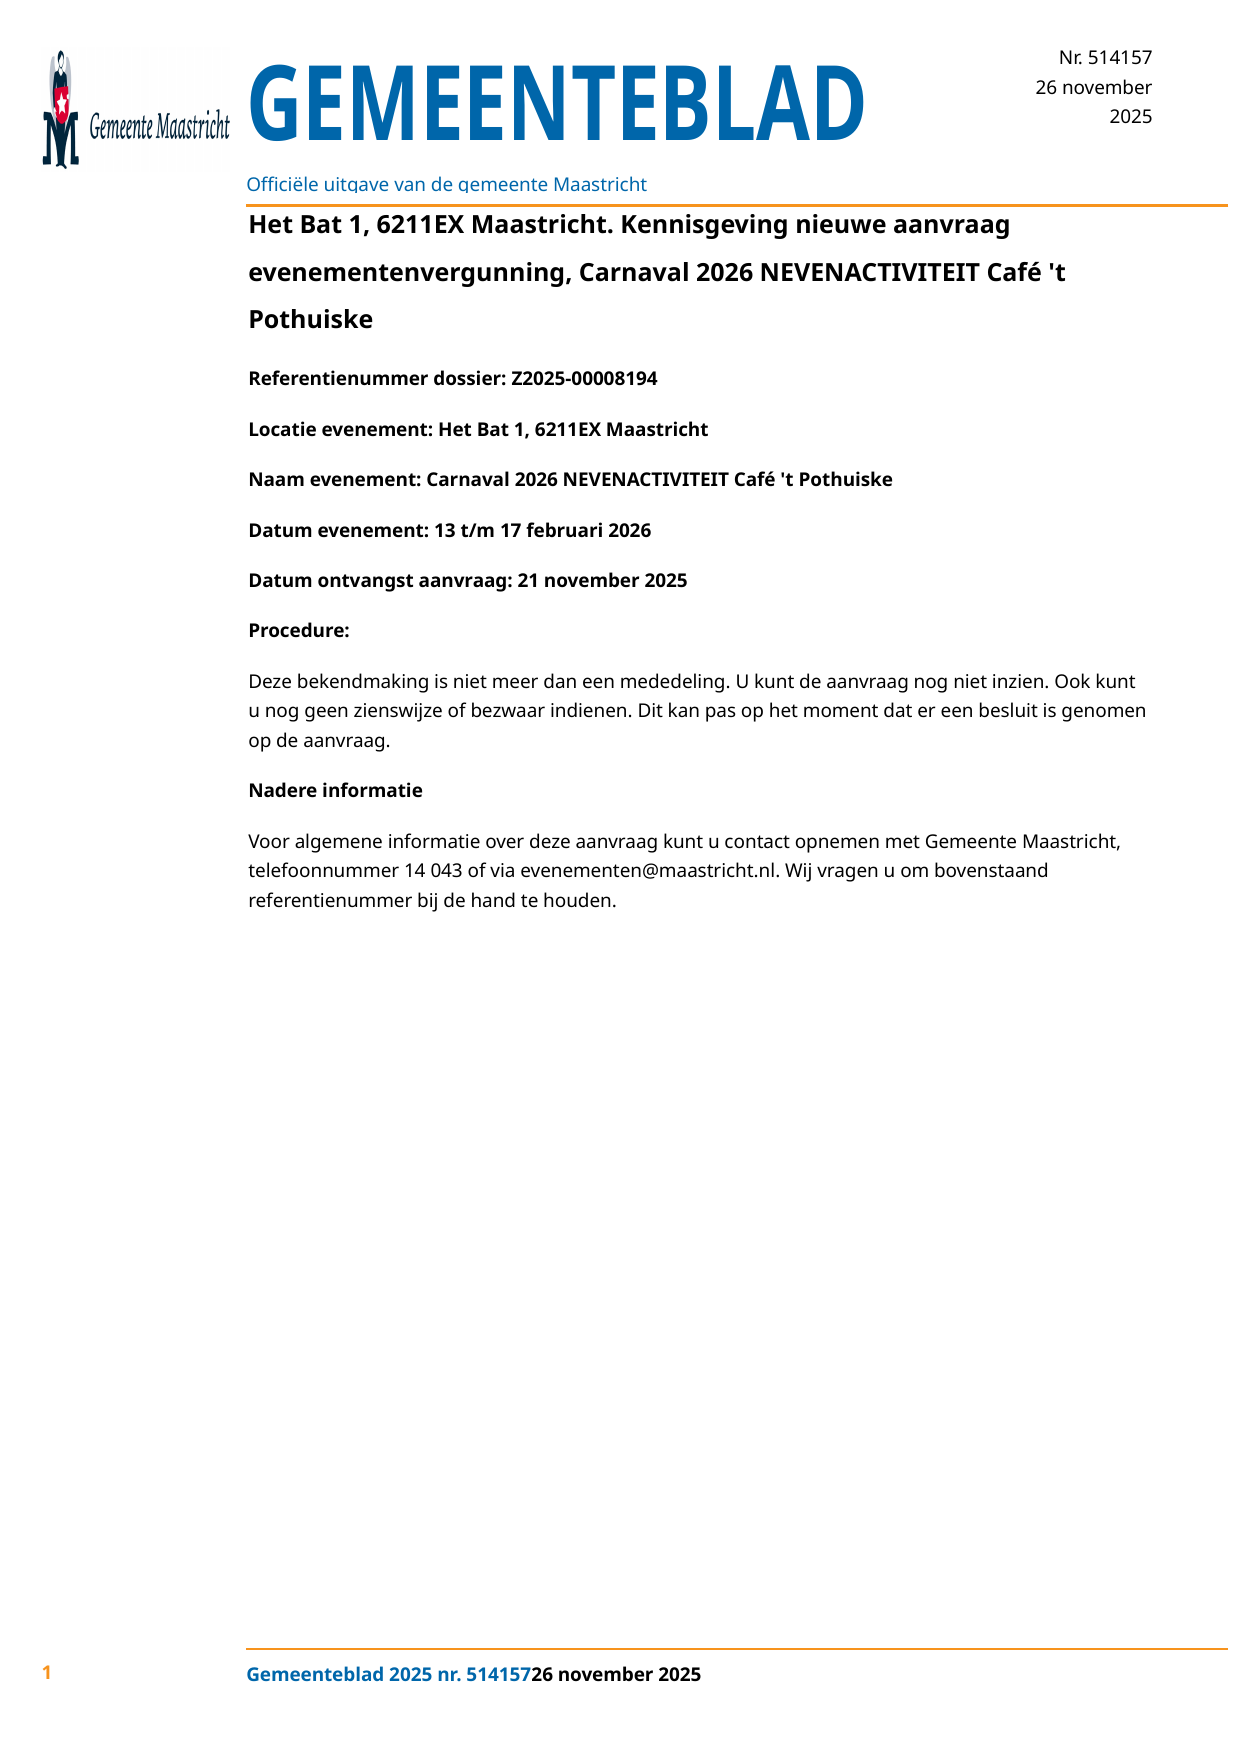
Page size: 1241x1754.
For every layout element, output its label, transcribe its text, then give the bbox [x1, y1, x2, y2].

text Datum evenement: 13 t/m 17 februari 2026 [248, 517, 1152, 542]
text Voor algemene informatie over deze aanvraag kunt u contact opnemen met Gemeente Maastricht, telefoonnummer 14 043 of via evenementen@maastricht.nl. Wij vragen u om bovenstaand referentienummer bij de hand te houden. [248, 828, 1152, 913]
text Referentienummer dossier: Z2025-00008194 [248, 366, 1152, 391]
text Naam evenement: Carnaval 2026 NEVENACTIVITEIT Café 't Pothuiske [248, 466, 1152, 492]
text Datum ontvangst aanvraag: 21 november 2025 [248, 567, 1152, 593]
text Nadere informatie [248, 778, 1152, 803]
text Het Bat 1, 6211EX Maastricht. Kennisgeving nieuwe aanvraag evenementenvergunning, Carnaval 2026 NEVENACTIVITEIT Café 't Pothuiske [248, 207, 1152, 336]
text Deze bekendmaking is niet meer dan een mededeling. U kunt de aanvraag nog niet inzien. Ook kunt u nog geen zienswijze of bezwaar indienen. Dit kan pas op het moment dat er een besluit is genomen op de aanvraag. [248, 668, 1152, 753]
text Locatie evenement: Het Bat 1, 6211EX Maastricht [248, 416, 1152, 442]
picture [41, 47, 231, 172]
text Procedure: [248, 618, 1152, 643]
